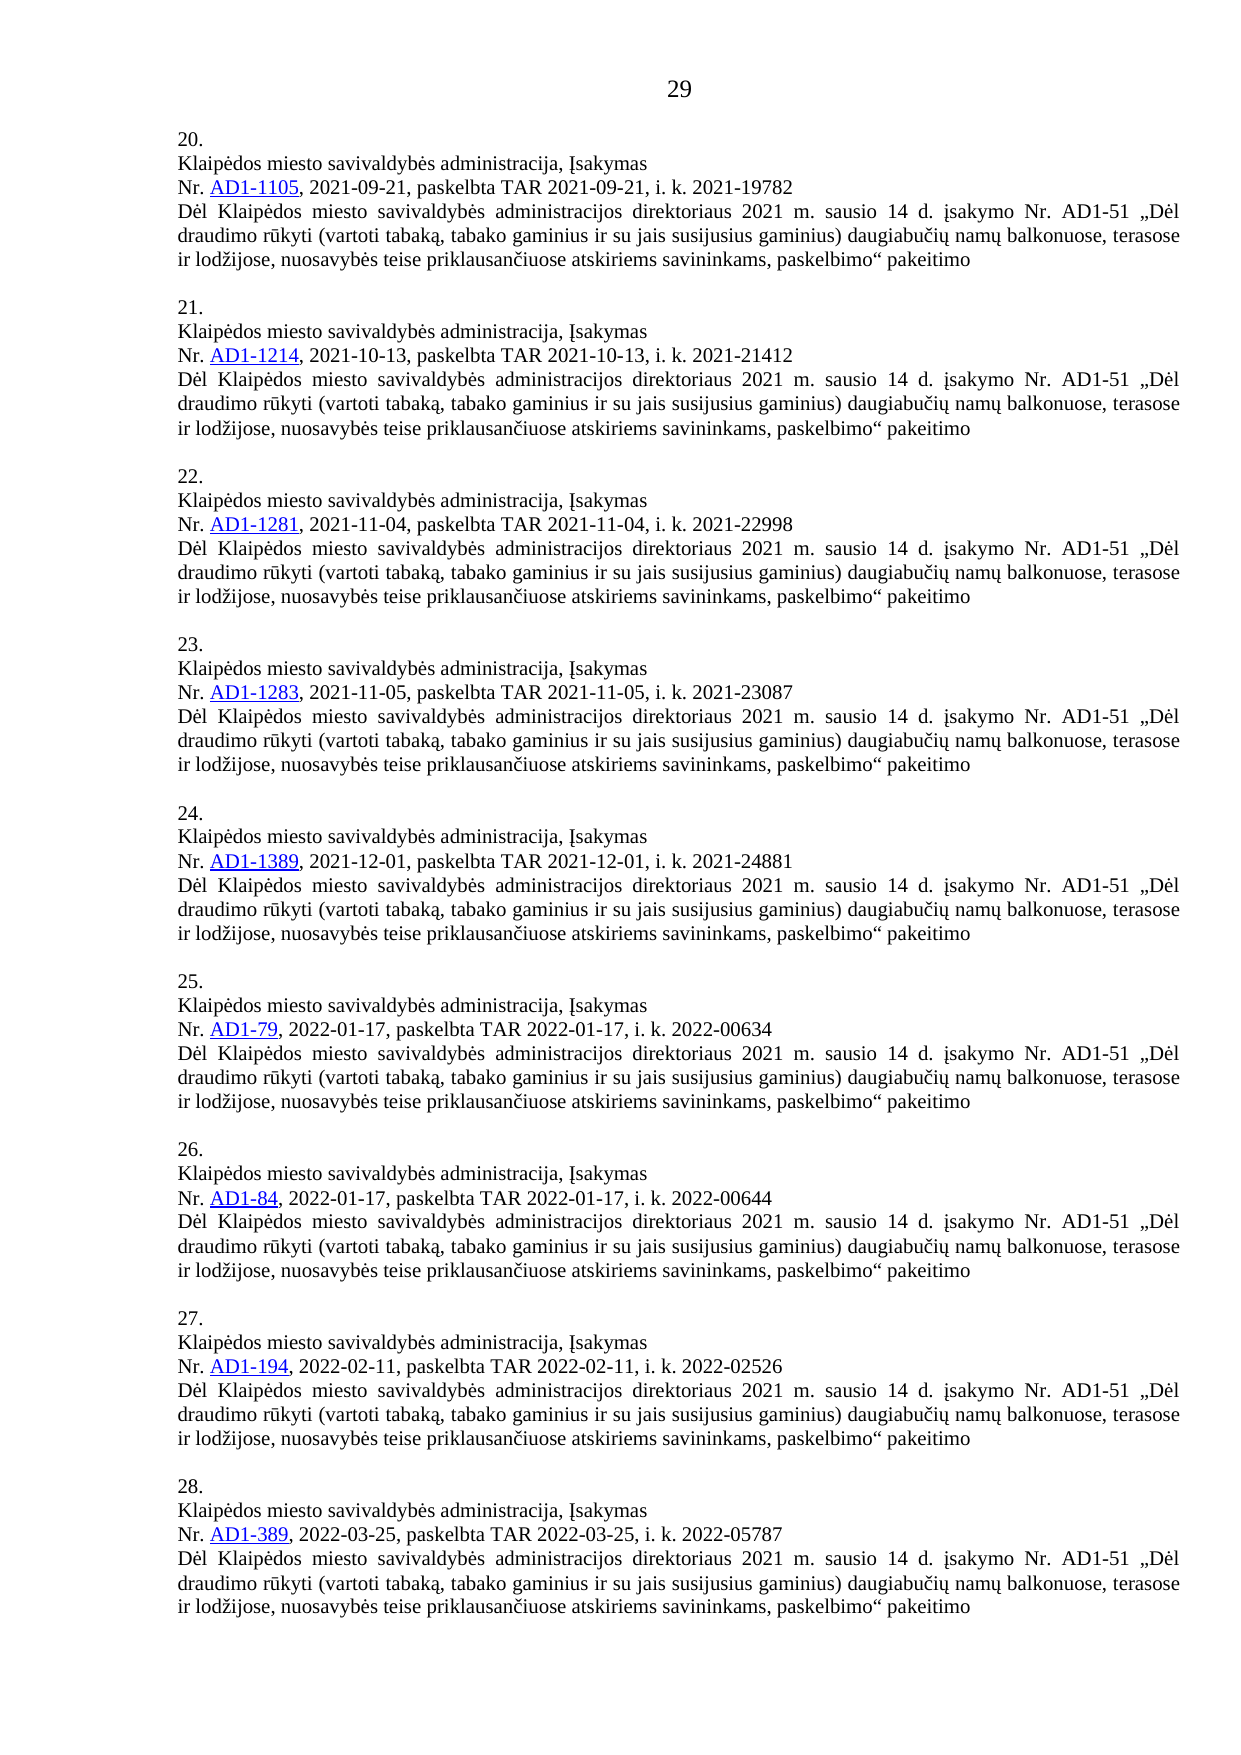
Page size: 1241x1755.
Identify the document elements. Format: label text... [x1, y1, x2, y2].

text Klaipėdos miesto savivaldybės administracija, Įsakymas [177, 824, 1181, 848]
text 24. [177, 800, 1181, 824]
text Klaipėdos miesto savivaldybės administracija, Įsakymas [177, 656, 1181, 680]
text Klaipėdos miesto savivaldybės administracija, Įsakymas [177, 151, 1181, 175]
text 26. [177, 1137, 1181, 1161]
text Nr. AD1-1283, 2021-11-05, paskelbta TAR 2021-11-05, i. k. 2021-23087 [177, 680, 1181, 704]
text Nr. AD1-1281, 2021-11-04, paskelbta TAR 2021-11-04, i. k. 2021-22998 [177, 512, 1181, 536]
text Nr. AD1-1389, 2021-12-01, paskelbta TAR 2021-12-01, i. k. 2021-24881 [177, 848, 1181, 873]
text Klaipėdos miesto savivaldybės administracija, Įsakymas [177, 1498, 1181, 1522]
text 22. [177, 463, 1181, 488]
text Nr. AD1-1214, 2021-10-13, paskelbta TAR 2021-10-13, i. k. 2021-21412 [177, 343, 1181, 367]
text Dėl Klaipėdos miesto savivaldybės administracijos direktoriaus 2021 m. sausio 14 d. įsakymo Nr. AD1-51 „Dėl draudimo rūkyti (vartoti tabaką, tabako gaminius ir su jais susijusius gaminius) daugiabučių namų balkonuose, terasose ir lodžijose, nuosavybės teise priklausančiuose atskiriems savininkams, paskelbimo“ pakeitimo [177, 536, 1181, 608]
text Dėl Klaipėdos miesto savivaldybės administracijos direktoriaus 2021 m. sausio 14 d. įsakymo Nr. AD1-51 „Dėl draudimo rūkyti (vartoti tabaką, tabako gaminius ir su jais susijusius gaminius) daugiabučių namų balkonuose, terasose ir lodžijose, nuosavybės teise priklausančiuose atskiriems savininkams, paskelbimo“ pakeitimo [177, 1041, 1181, 1113]
text 27. [177, 1306, 1181, 1330]
text Dėl Klaipėdos miesto savivaldybės administracijos direktoriaus 2021 m. sausio 14 d. įsakymo Nr. AD1-51 „Dėl draudimo rūkyti (vartoti tabaką, tabako gaminius ir su jais susijusius gaminius) daugiabučių namų balkonuose, terasose ir lodžijose, nuosavybės teise priklausančiuose atskiriems savininkams, paskelbimo“ pakeitimo [177, 1378, 1181, 1450]
text 25. [177, 969, 1181, 993]
text Dėl Klaipėdos miesto savivaldybės administracijos direktoriaus 2021 m. sausio 14 d. įsakymo Nr. AD1-51 „Dėl draudimo rūkyti (vartoti tabaką, tabako gaminius ir su jais susijusius gaminius) daugiabučių namų balkonuose, terasose ir lodžijose, nuosavybės teise priklausančiuose atskiriems savininkams, paskelbimo“ pakeitimo [177, 1209, 1181, 1282]
text Nr. AD1-84, 2022-01-17, paskelbta TAR 2022-01-17, i. k. 2022-00644 [177, 1185, 1181, 1209]
text Klaipėdos miesto savivaldybės administracija, Įsakymas [177, 319, 1181, 343]
text 28. [177, 1474, 1181, 1498]
text 23. [177, 632, 1181, 656]
text Dėl Klaipėdos miesto savivaldybės administracijos direktoriaus 2021 m. sausio 14 d. įsakymo Nr. AD1-51 „Dėl draudimo rūkyti (vartoti tabaką, tabako gaminius ir su jais susijusius gaminius) daugiabučių namų balkonuose, terasose ir lodžijose, nuosavybės teise priklausančiuose atskiriems savininkams, paskelbimo“ pakeitimo [177, 873, 1181, 945]
text 21. [177, 295, 1181, 319]
text Dėl Klaipėdos miesto savivaldybės administracijos direktoriaus 2021 m. sausio 14 d. įsakymo Nr. AD1-51 „Dėl draudimo rūkyti (vartoti tabaką, tabako gaminius ir su jais susijusius gaminius) daugiabučių namų balkonuose, terasose ir lodžijose, nuosavybės teise priklausančiuose atskiriems savininkams, paskelbimo“ pakeitimo [177, 367, 1181, 439]
text Klaipėdos miesto savivaldybės administracija, Įsakymas [177, 1330, 1181, 1354]
text Nr. AD1-79, 2022-01-17, paskelbta TAR 2022-01-17, i. k. 2022-00634 [177, 1017, 1181, 1041]
text 20. [177, 127, 1181, 151]
text Dėl Klaipėdos miesto savivaldybės administracijos direktoriaus 2021 m. sausio 14 d. įsakymo Nr. AD1-51 „Dėl draudimo rūkyti (vartoti tabaką, tabako gaminius ir su jais susijusius gaminius) daugiabučių namų balkonuose, terasose ir lodžijose, nuosavybės teise priklausančiuose atskiriems savininkams, paskelbimo“ pakeitimo [177, 199, 1181, 271]
text Dėl Klaipėdos miesto savivaldybės administracijos direktoriaus 2021 m. sausio 14 d. įsakymo Nr. AD1-51 „Dėl draudimo rūkyti (vartoti tabaką, tabako gaminius ir su jais susijusius gaminius) daugiabučių namų balkonuose, terasose ir lodžijose, nuosavybės teise priklausančiuose atskiriems savininkams, paskelbimo“ pakeitimo [177, 1546, 1181, 1618]
text Klaipėdos miesto savivaldybės administracija, Įsakymas [177, 1161, 1181, 1185]
text Klaipėdos miesto savivaldybės administracija, Įsakymas [177, 488, 1181, 512]
text Nr. AD1-194, 2022-02-11, paskelbta TAR 2022-02-11, i. k. 2022-02526 [177, 1354, 1181, 1378]
text Nr. AD1-389, 2022-03-25, paskelbta TAR 2022-03-25, i. k. 2022-05787 [177, 1522, 1181, 1546]
text Klaipėdos miesto savivaldybės administracija, Įsakymas [177, 993, 1181, 1017]
text Dėl Klaipėdos miesto savivaldybės administracijos direktoriaus 2021 m. sausio 14 d. įsakymo Nr. AD1-51 „Dėl draudimo rūkyti (vartoti tabaką, tabako gaminius ir su jais susijusius gaminius) daugiabučių namų balkonuose, terasose ir lodžijose, nuosavybės teise priklausančiuose atskiriems savininkams, paskelbimo“ pakeitimo [177, 704, 1181, 776]
text Nr. AD1-1105, 2021-09-21, paskelbta TAR 2021-09-21, i. k. 2021-19782 [177, 175, 1181, 199]
